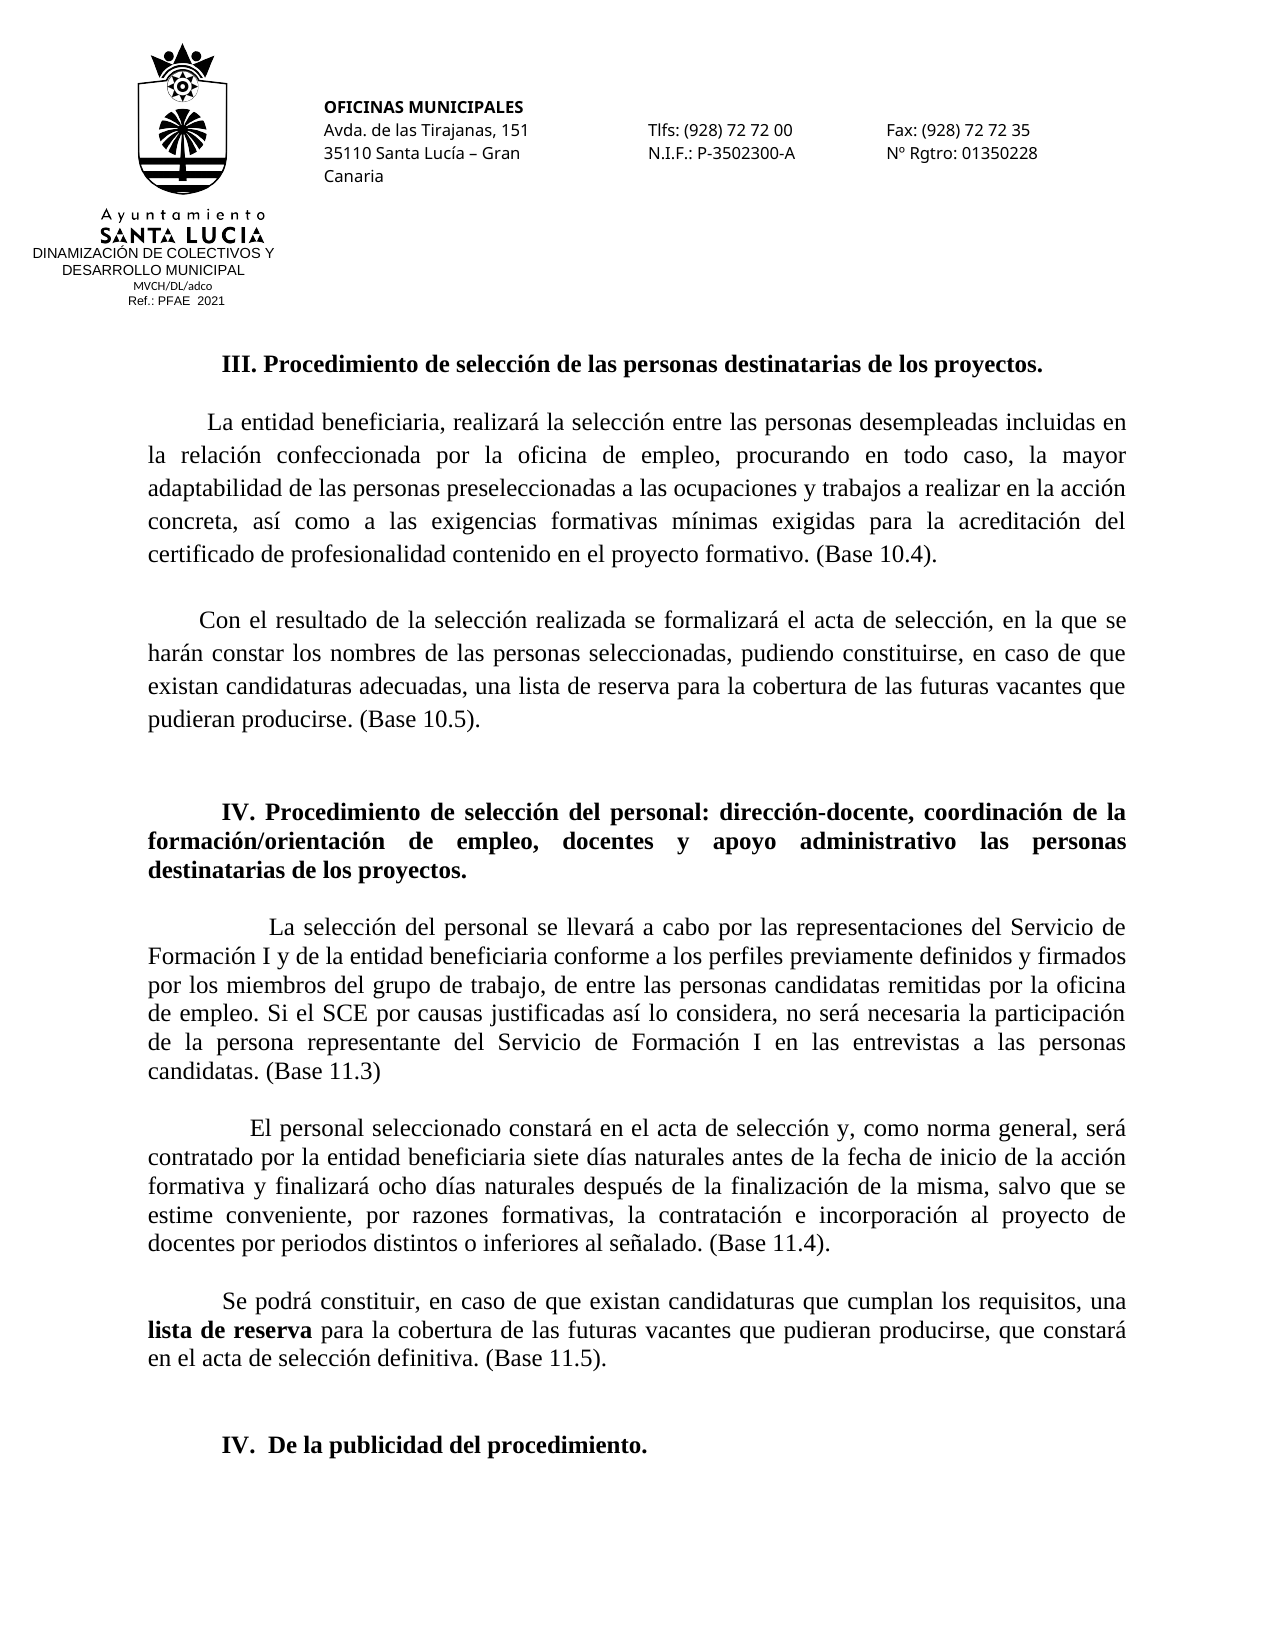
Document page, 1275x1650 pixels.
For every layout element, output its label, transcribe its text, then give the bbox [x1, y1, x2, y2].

text III. Procedimiento de selección de las personas destinatarias de los proyectos. [148, 349, 1127, 378]
text Se podrá constituir, en caso de que existan candidaturas que cumplan los requisitos, una lista de reserva para la cobertura de las futuras vacantes que pudieran producirse, que constará en el acta de selección definitiva. (Base 11.5). [148, 1286, 1127, 1372]
text IV. Procedimiento de selección del personal: dirección-docente, coordinación de la formación/orientación de empleo, docentes y apoyo administrativo las personas destinatarias de los proyectos. [148, 797, 1127, 883]
text IV. De la publicidad del procedimiento. [148, 1430, 1127, 1458]
text El personal seleccionado constará en el acta de selección y, como norma general, será contratado por la entidad beneficiaria siete días naturales antes de la fecha de inicio de la acción formativa y finalizará ocho días naturales después de la finalización de la misma, salvo que se estime conveniente, por razones formativas, la contratación e incorporación al proyecto de docentes por periodos distintos o inferiores al señalado. (Base 11.4). [148, 1113, 1127, 1257]
text La entidad beneficiaria, realizará la selección entre las personas desempleadas incluidas en la relación confeccionada por la oficina de empleo, procurando en todo caso, la mayor adaptabilidad de las personas preseleccionadas a las ocupaciones y trabajos a realizar en la acción concreta, así como a las exigencias formativas mínimas exigidas para la acreditación del certificado de profesionalidad contenido en el proyecto formativo. (Base 10.4). [148, 407, 1127, 568]
text La selección del personal se llevará a cabo por las representaciones del Servicio de Formación I y de la entidad beneficiaria conforme a los perfiles previamente definidos y firmados por los miembros del grupo de trabajo, de entre las personas candidatas remitidas por la oficina de empleo. Si el SCE por causas justificadas así lo considera, no será necesaria la participación de la persona representante del Servicio de Formación I en las entrevistas a las personas candidatas. (Base 11.3) [148, 912, 1127, 1085]
text Con el resultado de la selección realizada se formalizará el acta de selección, en la que se harán constar los nombres de las personas seleccionadas, pudiendo constituirse, en caso de que existan candidaturas adecuadas, una lista de reserva para la cobertura de las futuras vacantes que pudieran producirse. (Base 10.5). [148, 605, 1127, 733]
